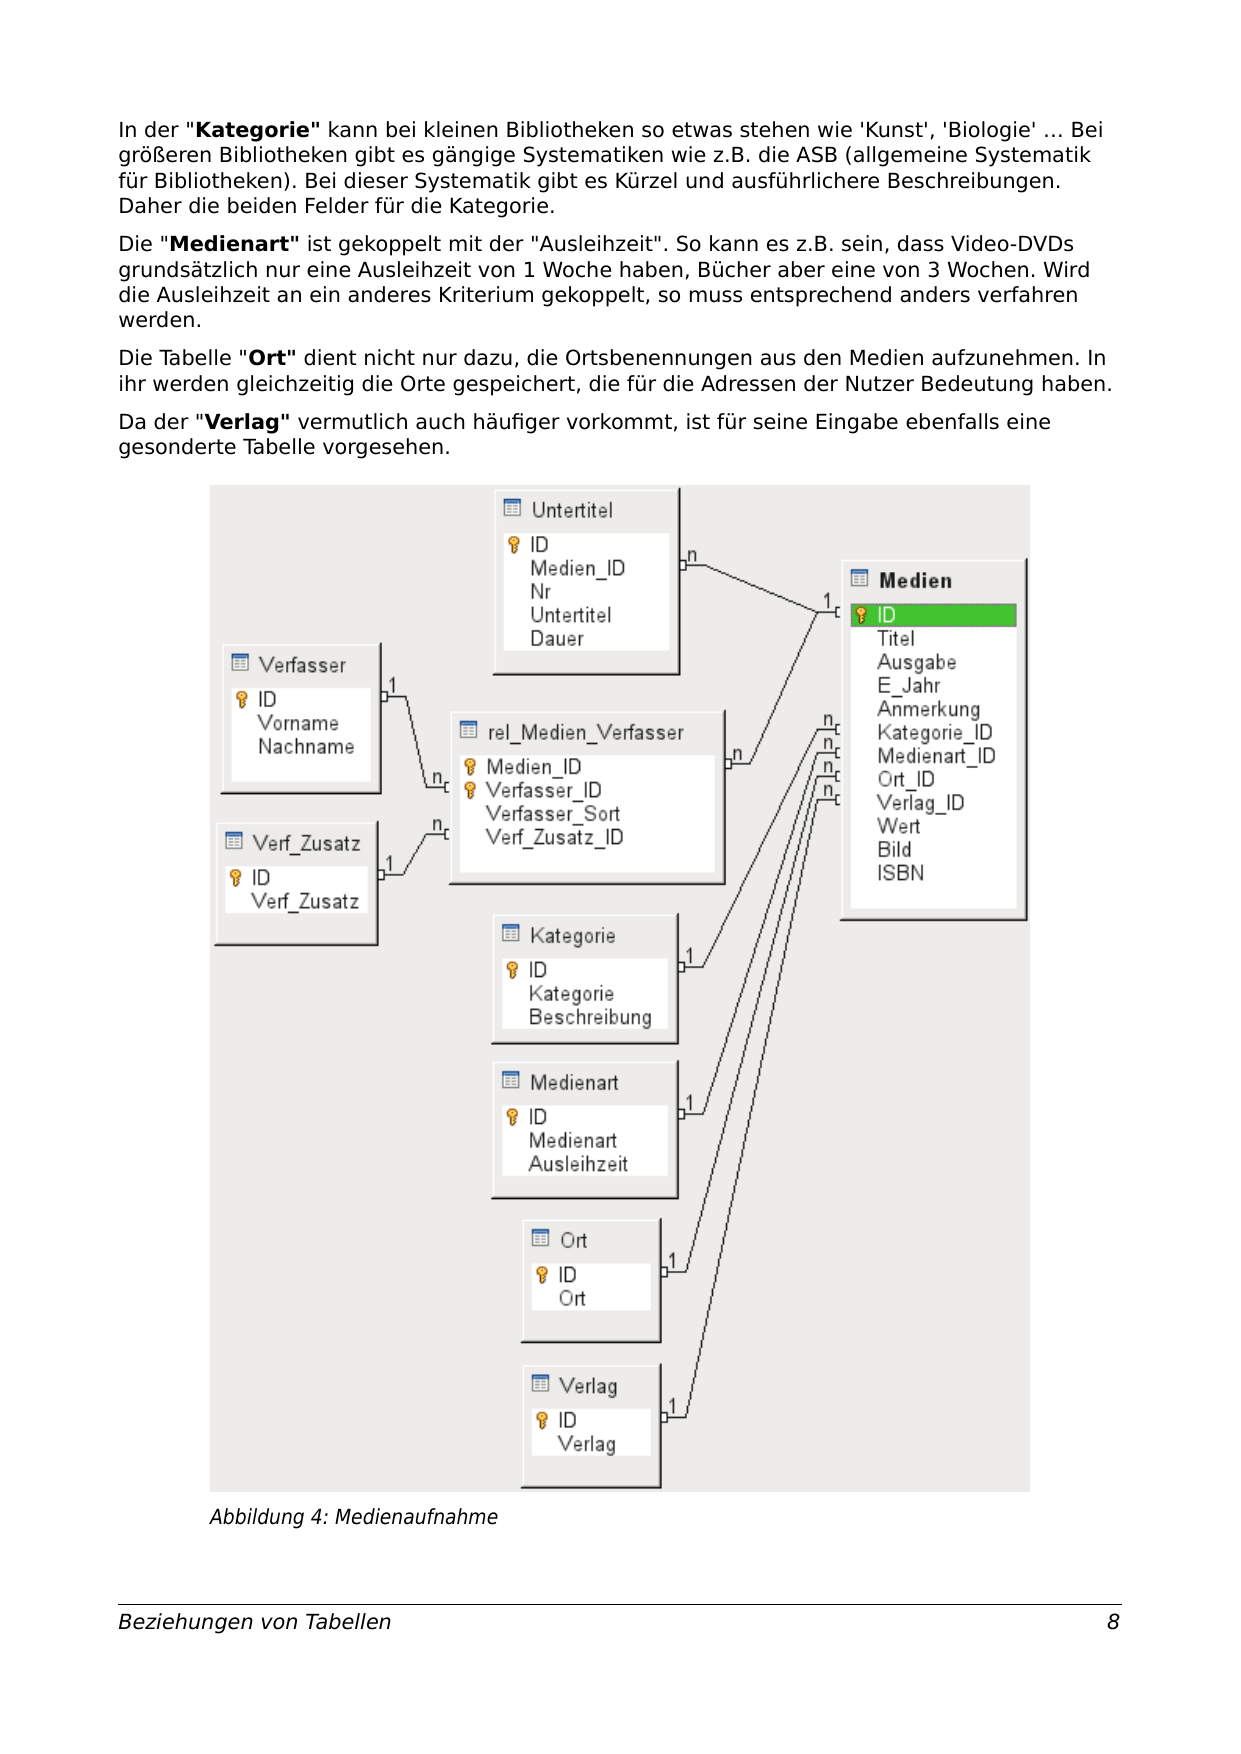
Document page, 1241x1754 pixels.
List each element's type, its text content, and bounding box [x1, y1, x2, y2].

text Die "Medienart" ist gekoppelt mit der "Ausleihzeit". So kann es z.B. sein, dass Video-DVDs grundsätzlich nur eine Ausleihzeit von 1 Woche haben, Bücher aber eine von 3 Wochen. Wird die Ausleihzeit an ein anderes Kriterium gekoppelt, so muss entsprechend anders verfahren werden. [118, 232, 1122, 333]
text Abbildung 4: Medienaufnahme [210, 1505, 1030, 1530]
text Da der "Verlag" vermutlich auch häufiger vorkommt, ist für seine Eingabe ebenfalls eine gesonderte Tabelle vorgesehen. [118, 410, 1122, 459]
text In der "Kategorie" kann bei kleinen Bibliotheken so etwas stehen wie 'Kunst', 'Biologie' … Bei größeren Bibliotheken gibt es gängige Systematiken wie z.B. die ASB (allgemeine Systematik für Bibliotheken). Bei dieser Systematik gibt es Kürzel und ausführlichere Beschreibungen. Daher die beiden Felder für die Kategorie. [118, 118, 1122, 219]
text Die Tabelle "Ort" dient nicht nur dazu, die Ortsbenennungen aus den Medien aufzunehmen. In ihr werden gleichzeitig die Orte gespeichert, die für die Adressen der Nutzer Bedeutung haben. [118, 346, 1122, 396]
picture [210, 485, 1031, 1492]
